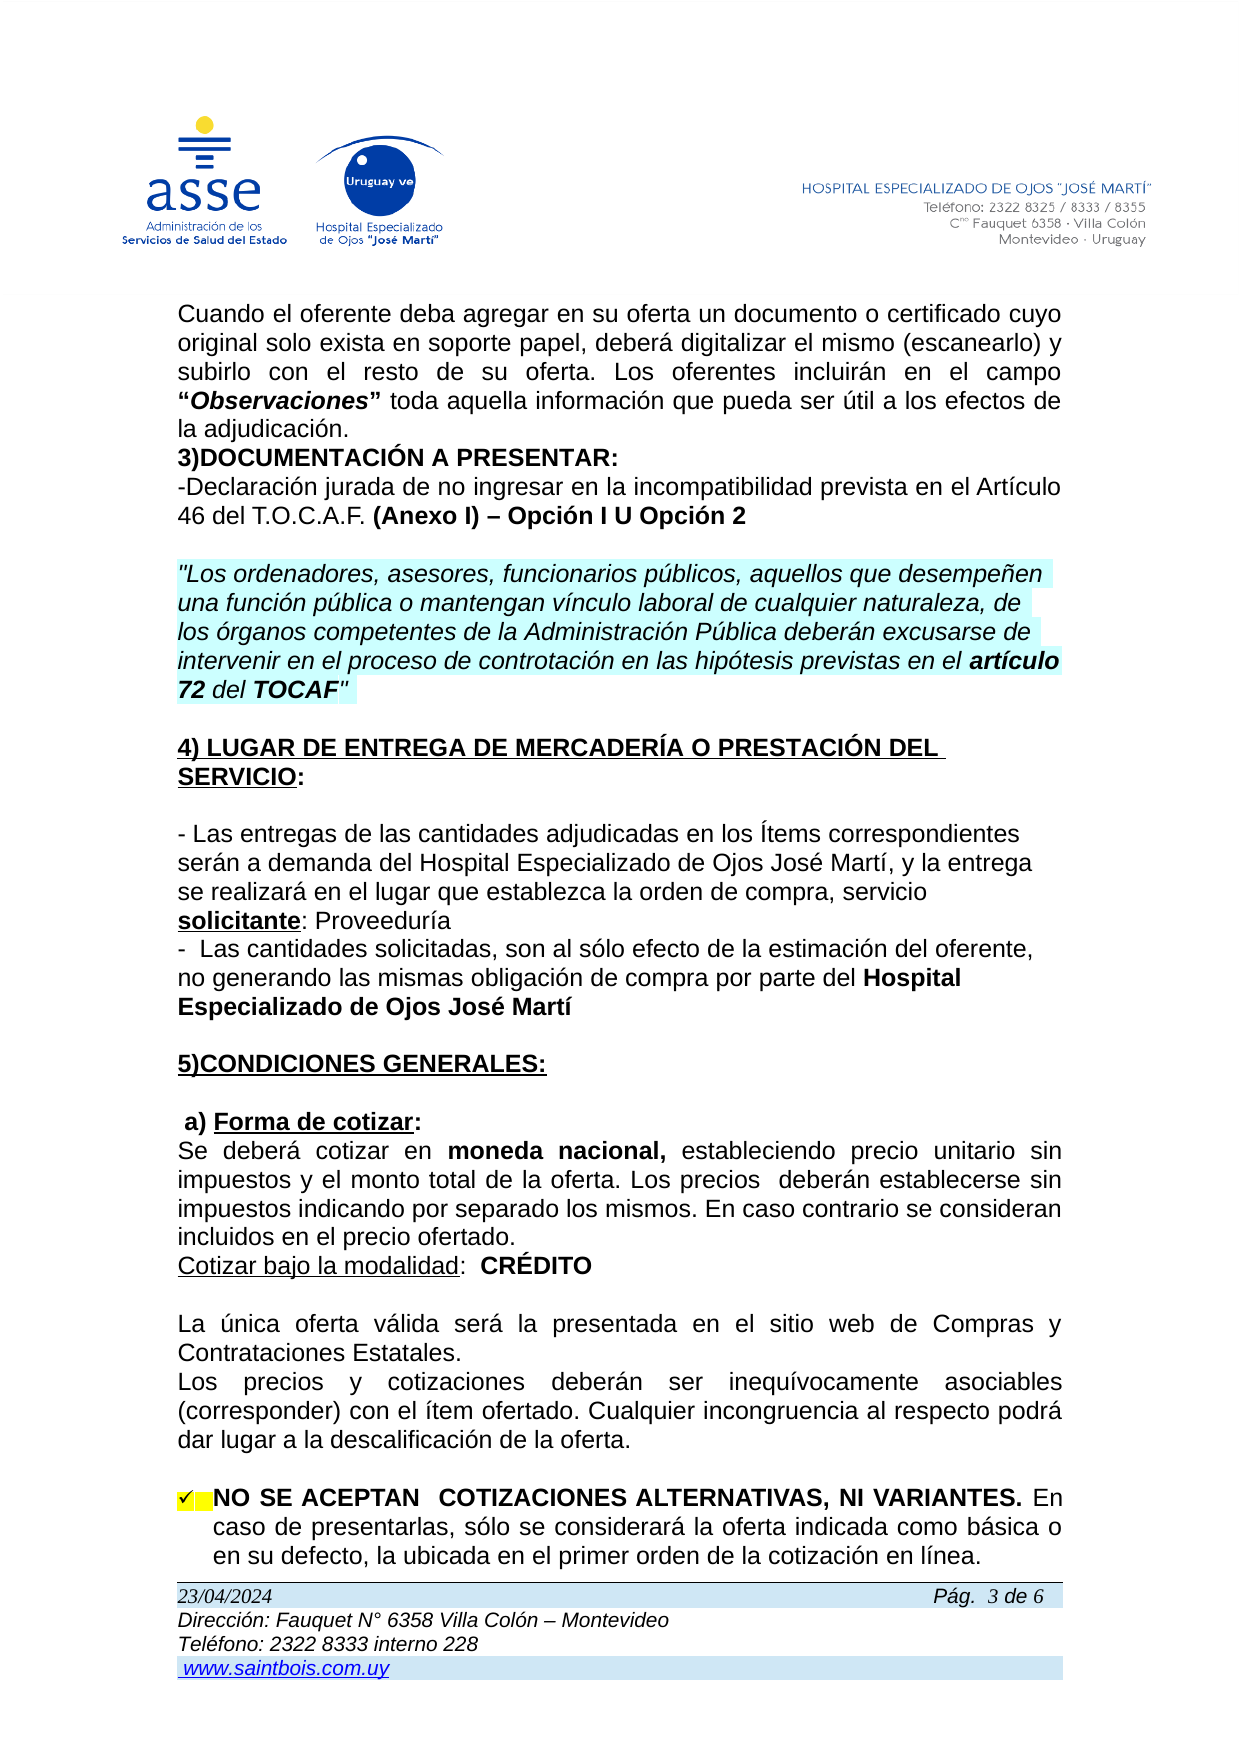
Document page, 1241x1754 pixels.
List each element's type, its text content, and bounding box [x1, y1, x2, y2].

text Cuando el oferente deba agregar en su oferta un documento o certificado cuyo original solo exista en soporte papel, deberá digitalizar el mismo (escanearlo) y subirlo con el resto de su oferta. Los oferentes incluirán en el campo “Observaciones” toda aquella información que pueda ser útil a los efectos de la adjudicación. [177, 299, 1063, 443]
text 4) LUGAR DE ENTREGA DE MERCADERÍA O PRESTACIÓN DEL SERVICIO: [177, 733, 1063, 791]
text Los precios y cotizaciones deberán ser inequívocamente asociables (corresponder) con el ítem ofertado. Cualquier incongruencia al respecto podrá dar lugar a la descalificación de la oferta. [177, 1367, 1063, 1454]
picture [40, 1, 1239, 295]
list NO SE ACEPTAN COTIZACIONES ALTERNATIVAS, NI VARIANTES. En caso de presentarlas, sólo se considerará la oferta indicada como básica o en su defecto, la ubicada en el primer orden de la cotización en línea. [177, 1483, 1063, 1569]
text a) Forma de cotizar: [177, 1107, 1063, 1136]
text -Declaración jurada de no ingresar en la incompatibilidad prevista en el Artículo 46 del T.O.C.A.F. (Anexo I) – Opción I U Opción 2 [177, 472, 1063, 529]
text Se deberá cotizar en moneda nacional, estableciendo precio unitario sin impuestos y el monto total de la oferta. Los precios deberán establecerse sin impuestos indicando por separado los mismos. En caso contrario se consideran incluidos en el precio ofertado. [177, 1136, 1063, 1251]
text - Las cantidades solicitadas, son al sólo efecto de la estimación del oferente, no generando las mismas obligación de compra por parte del Hospital Especializado de Ojos José Martí [177, 934, 1063, 1021]
text - Las entregas de las cantidades adjudicadas en los Ítems correspondientes serán a demanda del Hospital Especializado de Ojos José Martí, y la entrega se realizará en el lugar que establezca la orden de compra, servicio solicitante: Proveeduría [177, 819, 1063, 934]
text 3)DOCUMENTACIÓN A PRESENTAR: [177, 443, 1063, 472]
text 5)CONDICIONES GENERALES: [177, 1049, 1063, 1079]
text "Los ordenadores, asesores, funcionarios públicos, aquellos que desempeñen una función pública o mantengan vínculo laboral de cualquier naturaleza, de los órganos competentes de la Administración Pública deberán excusarse de intervenir en el proceso de controtación en las hipótesis previstas en el artículo 72 del TOCAF" [177, 559, 1063, 704]
text La única oferta válida será la presentada en el sitio web de Compras y Contrataciones Estatales. [177, 1309, 1063, 1367]
text Cotizar bajo la modalidad: CRÉDITO [177, 1251, 1063, 1280]
